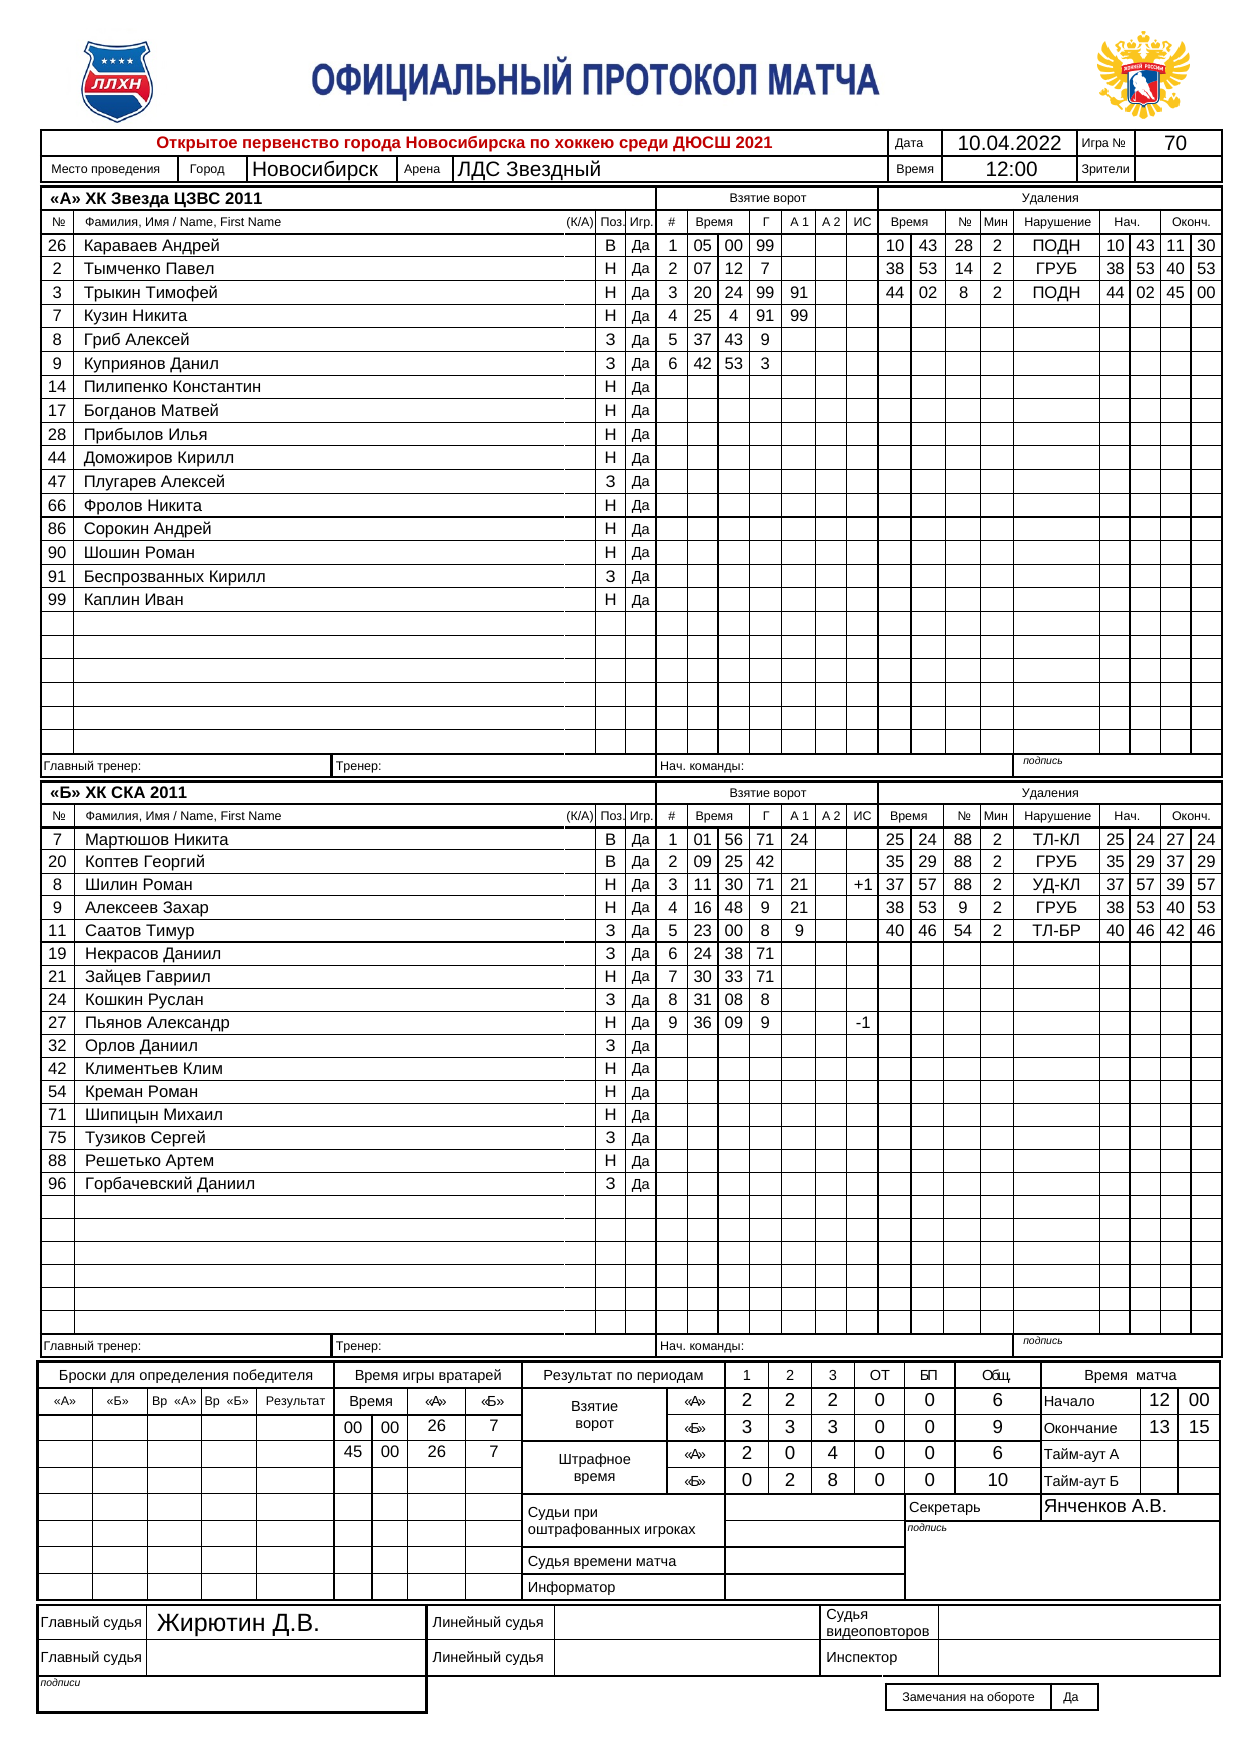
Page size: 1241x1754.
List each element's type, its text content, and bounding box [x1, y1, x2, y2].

table_cell ГРУБ [1014, 896, 1099, 918]
table_cell З [596, 989, 625, 1011]
table_cell [782, 1219, 815, 1241]
table_cell (К/А) [565, 211, 595, 233]
table_cell [816, 659, 846, 682]
table_cell 00 [373, 1441, 407, 1467]
table_cell [565, 1196, 595, 1218]
table_cell [657, 1104, 687, 1126]
table_cell [750, 730, 781, 753]
table_cell 27 [1161, 829, 1190, 849]
table_cell 07 [688, 257, 717, 280]
table_cell [688, 1311, 717, 1333]
table_cell 26 [408, 1441, 465, 1467]
table_cell [688, 399, 717, 422]
table_cell ЛДС Звездный [454, 157, 887, 181]
table_cell [466, 1468, 521, 1493]
table_cell З [596, 565, 625, 587]
table_cell [1192, 1081, 1221, 1103]
table_cell [981, 1035, 1013, 1057]
table_cell 30 [719, 874, 749, 895]
table_cell 14 [42, 376, 73, 398]
table_cell [1161, 328, 1190, 351]
table_cell [816, 707, 846, 729]
table_cell Климентьев Клим [75, 1058, 564, 1079]
table_cell [1014, 399, 1099, 422]
table_cell [981, 1127, 1013, 1149]
table_cell [148, 1547, 201, 1573]
table_cell [847, 920, 877, 941]
table_cell [555, 1640, 819, 1675]
table_cell [688, 423, 717, 445]
table_cell [981, 1058, 1013, 1079]
table_cell 99 [750, 235, 781, 256]
table_cell [719, 1058, 749, 1079]
table_cell [816, 874, 846, 895]
table_cell [74, 636, 564, 658]
table_cell [782, 588, 815, 611]
table_cell [1100, 1150, 1129, 1172]
table_cell 44 [1100, 281, 1129, 303]
table_cell 99 [750, 281, 781, 303]
table_cell [782, 494, 815, 516]
table_cell [879, 1058, 910, 1079]
table_cell [1014, 1196, 1099, 1218]
table_cell [1014, 1104, 1099, 1126]
table_header 2 [769, 1363, 811, 1387]
table_cell [1100, 659, 1129, 682]
table_cell 43 [1131, 235, 1160, 256]
table_cell Главный судья [39, 1606, 146, 1639]
table_cell [1192, 1196, 1221, 1218]
table_cell [816, 470, 846, 493]
table_cell [944, 943, 980, 964]
table_cell [1014, 659, 1099, 682]
table_cell [1014, 1035, 1099, 1057]
table_cell 6 [657, 943, 687, 964]
table_cell Взятие ворот [523, 1389, 666, 1440]
table_cell [1131, 659, 1160, 682]
table_cell Тузиков Сергей [75, 1127, 564, 1149]
table_cell [74, 707, 564, 729]
table_cell [1014, 1012, 1099, 1033]
table_cell [939, 1640, 1219, 1675]
table_cell [1100, 1219, 1129, 1241]
table_cell 30 [688, 966, 717, 987]
table_cell [1192, 1150, 1221, 1172]
table_cell [944, 1242, 980, 1264]
table_cell [816, 565, 846, 587]
table_cell 35 [1100, 850, 1129, 872]
table_cell [1161, 305, 1190, 327]
table_cell [42, 612, 73, 634]
table_cell [1192, 1242, 1221, 1264]
table_cell [1161, 730, 1190, 753]
table_cell [1192, 612, 1221, 634]
table_cell [816, 328, 846, 351]
table_cell [657, 494, 687, 516]
table_cell Н [596, 1012, 625, 1033]
table_cell [1131, 423, 1160, 445]
table_cell 11 [1161, 235, 1190, 256]
table_cell 42 [1161, 920, 1190, 941]
table_cell [1100, 1035, 1129, 1057]
table_cell 7 [466, 1441, 521, 1467]
table_cell З [596, 943, 625, 964]
table_cell [879, 659, 910, 682]
table_cell [657, 1196, 687, 1218]
table_cell [74, 730, 564, 753]
table_cell [1161, 565, 1190, 587]
table_cell 2 [726, 1442, 768, 1467]
table_cell Время [688, 805, 749, 826]
table_cell 02 [1131, 281, 1160, 303]
table_cell [42, 1196, 74, 1218]
table_cell [912, 1265, 943, 1287]
table_cell [1100, 328, 1129, 351]
table_cell [1100, 989, 1129, 1011]
table_cell Сорокин Андрей [74, 518, 564, 540]
table_cell [688, 376, 717, 398]
table_cell [565, 612, 595, 634]
table_cell [847, 1058, 877, 1079]
table_cell [847, 612, 877, 634]
table_cell [726, 1575, 904, 1599]
table_cell [688, 1058, 717, 1079]
table_cell [782, 636, 815, 658]
table_cell «А» [39, 1389, 92, 1413]
table_cell [944, 1035, 980, 1057]
table_cell [1192, 352, 1221, 374]
table_cell подписи [39, 1677, 425, 1711]
table_cell [912, 1173, 943, 1195]
table_cell [657, 659, 687, 682]
table_cell [1131, 1127, 1160, 1149]
table_cell [1131, 683, 1160, 706]
table_cell [1100, 636, 1129, 658]
table_cell [1131, 1035, 1160, 1057]
table_cell 9 [782, 920, 815, 941]
table_cell [1014, 1173, 1099, 1195]
table_cell [596, 1288, 625, 1310]
table_cell [912, 1127, 943, 1149]
table_cell [912, 1012, 943, 1033]
table_cell [939, 1606, 1219, 1639]
table_cell [1100, 612, 1129, 634]
table_cell [657, 470, 687, 493]
table_cell [596, 707, 625, 729]
table_cell [1192, 328, 1221, 351]
table_cell [750, 446, 781, 469]
table_cell [1131, 636, 1160, 658]
table_cell [750, 707, 781, 729]
table_cell [466, 1547, 521, 1573]
table_cell [1192, 1104, 1221, 1126]
table_cell [981, 612, 1013, 634]
table_cell 2 [981, 235, 1013, 256]
picture [5, 28, 1197, 129]
table_cell Да [626, 1081, 655, 1103]
table_cell [257, 1547, 333, 1573]
table_cell [626, 612, 655, 634]
table_cell [1100, 1173, 1129, 1195]
table_cell А 2 [816, 805, 846, 826]
table_cell [1100, 943, 1129, 964]
table_cell [719, 446, 749, 469]
table_cell З [596, 470, 625, 493]
table_cell Решетько Артем [75, 1150, 564, 1172]
table_cell [1131, 1288, 1160, 1310]
table_cell [565, 896, 595, 918]
table_cell [1161, 588, 1190, 611]
table_cell [816, 281, 846, 303]
table_cell [1192, 518, 1221, 540]
table_cell Да [626, 352, 655, 374]
table_cell 23 [688, 920, 717, 941]
table_cell [719, 1035, 749, 1057]
table_cell [847, 257, 877, 280]
table_cell [726, 1521, 904, 1546]
table_cell [981, 328, 1013, 351]
table_cell [912, 541, 945, 564]
table_cell Игр. [626, 211, 655, 233]
table_cell 57 [1192, 874, 1221, 895]
table_cell [565, 920, 595, 941]
table_cell 08 [719, 989, 749, 1011]
table_cell Да [626, 1127, 655, 1149]
table_cell 71 [750, 829, 781, 849]
table_cell 36 [688, 1012, 717, 1033]
table_cell [565, 1219, 595, 1241]
table_cell 0 [905, 1442, 954, 1467]
table_cell [1014, 470, 1099, 493]
table_cell 8 [750, 920, 781, 941]
table_cell 2 [981, 896, 1013, 918]
table_cell Да [626, 423, 655, 445]
table_cell 40 [1161, 257, 1190, 280]
table_cell [782, 518, 815, 540]
table_cell [782, 446, 815, 469]
table_cell [981, 494, 1013, 516]
table_cell 75 [42, 1127, 74, 1149]
table_cell [1100, 518, 1129, 540]
table_cell Время [879, 805, 943, 826]
table_header Удаления [879, 188, 1221, 209]
table_cell [719, 541, 749, 564]
table_cell Да [626, 494, 655, 516]
table_cell [879, 376, 910, 398]
table_cell [912, 966, 943, 987]
table_cell [912, 494, 945, 516]
table_cell [596, 659, 625, 682]
table_cell [719, 423, 749, 445]
table_cell [847, 896, 877, 918]
table_cell 11 [688, 874, 717, 895]
table_header Взятие ворот [657, 188, 877, 209]
table_cell [688, 636, 717, 658]
table_cell 2 [657, 257, 687, 280]
table_cell Время [688, 211, 749, 233]
table_cell Судья времени матча [523, 1548, 724, 1573]
table_header Общ. [956, 1363, 1040, 1387]
table_cell [1100, 1288, 1129, 1310]
table_cell [565, 399, 595, 422]
table_cell 86 [42, 518, 73, 540]
table_cell [373, 1494, 407, 1520]
table_cell З [596, 920, 625, 941]
table_cell 24 [42, 989, 74, 1011]
table_header Да [1052, 1685, 1097, 1709]
table_cell [657, 1288, 687, 1310]
table_cell З [596, 328, 625, 351]
table_cell [944, 1288, 980, 1310]
table_cell Доможиров Кирилл [74, 446, 564, 469]
table_cell 7 [466, 1416, 521, 1440]
table_cell 71 [42, 1104, 74, 1126]
table_cell [719, 707, 749, 729]
table_cell [1131, 1311, 1160, 1333]
table_cell [1014, 376, 1099, 398]
table_cell 3 [812, 1415, 854, 1440]
table_cell [946, 352, 980, 374]
table_cell Мартюшов Никита [75, 829, 564, 849]
table_cell Н [596, 896, 625, 918]
table_cell [719, 1311, 749, 1333]
table_cell Окончание [1042, 1415, 1140, 1440]
table_cell 40 [1161, 896, 1190, 918]
table_cell [74, 683, 564, 706]
table_cell [981, 1081, 1013, 1103]
table_cell 2 [981, 281, 1013, 303]
table_cell 2 [981, 920, 1013, 941]
table_cell [912, 1242, 943, 1264]
table_cell [879, 966, 910, 987]
table_cell 53 [1131, 257, 1160, 280]
table_cell [782, 541, 815, 564]
table_cell 28 [42, 423, 73, 445]
table_cell [879, 541, 910, 564]
table_cell [750, 494, 781, 516]
table_cell [847, 352, 877, 374]
table_cell [1100, 541, 1129, 564]
table_cell ПОДН [1014, 235, 1099, 256]
table_cell [596, 636, 625, 658]
table_cell [946, 494, 980, 516]
table_cell [719, 399, 749, 422]
table_cell [626, 1219, 655, 1241]
table_cell Тренер: [333, 755, 655, 776]
table_cell [1161, 943, 1190, 964]
table_cell ГРУБ [1014, 257, 1099, 280]
table_cell [565, 943, 595, 964]
table_cell Секретарь [906, 1495, 1040, 1520]
table_cell [879, 1219, 910, 1241]
table_cell [847, 730, 877, 753]
table_cell [944, 1265, 980, 1287]
table_cell 15 [1179, 1415, 1219, 1440]
table_cell 38 [1100, 896, 1129, 918]
table_cell [879, 588, 910, 611]
table_cell [1161, 376, 1190, 398]
table_cell [1100, 1081, 1129, 1103]
table_cell [565, 850, 595, 872]
table_cell [257, 1494, 333, 1520]
table_cell [847, 399, 877, 422]
table_cell [912, 707, 945, 729]
table_cell [657, 1035, 687, 1057]
table_cell [750, 541, 781, 564]
table_cell [750, 565, 781, 587]
table_cell [782, 612, 815, 634]
table_cell Да [626, 1173, 655, 1195]
table_cell [1014, 730, 1099, 753]
table_cell 46 [1131, 920, 1160, 941]
table_cell [1100, 565, 1129, 587]
table_cell Нач. [1100, 805, 1160, 826]
table_cell [879, 989, 910, 1011]
table_cell [847, 235, 877, 256]
table_cell 4 [719, 305, 749, 327]
table_cell [657, 541, 687, 564]
table_cell [1131, 470, 1160, 493]
table_cell [1100, 1012, 1129, 1033]
table_cell В [596, 235, 625, 256]
table_cell Н [596, 423, 625, 445]
table_cell [847, 470, 877, 493]
table_cell [879, 1173, 910, 1195]
table_cell 0 [905, 1468, 954, 1493]
table_cell Прибылов Илья [74, 423, 564, 445]
table_cell [565, 730, 595, 753]
table_cell Да [626, 874, 655, 895]
table_cell [148, 1416, 201, 1440]
table_cell [944, 1104, 980, 1126]
table_cell В [596, 829, 625, 849]
table_cell [93, 1416, 147, 1440]
table_cell подпись [906, 1522, 1219, 1599]
table_cell 30 [1192, 235, 1221, 256]
table_cell [1014, 707, 1099, 729]
table_cell [1192, 470, 1221, 493]
table_cell Каплин Иван [74, 588, 564, 611]
table_cell [719, 636, 749, 658]
table_cell Главный судья [39, 1640, 146, 1675]
table_cell [912, 1219, 943, 1241]
table_cell [816, 1035, 846, 1057]
table_cell В [596, 850, 625, 872]
table_header Замечания на обороте [887, 1685, 1050, 1709]
table_cell [750, 399, 781, 422]
table_cell Жирютин Д.В. [147, 1606, 425, 1639]
table_cell [93, 1547, 147, 1573]
table_cell 9 [750, 896, 781, 918]
table_cell [981, 966, 1013, 987]
table_cell [912, 305, 945, 327]
table_cell [782, 1058, 815, 1079]
table_cell 4 [812, 1442, 854, 1467]
table_cell 7 [42, 305, 73, 327]
table_cell [74, 612, 564, 634]
table_cell № [946, 211, 980, 233]
table_cell [1179, 1468, 1219, 1493]
table_cell [847, 989, 877, 1011]
table_cell [39, 1416, 92, 1440]
table_cell [1192, 305, 1221, 327]
table_cell [879, 1242, 910, 1264]
table_cell [912, 730, 945, 753]
table_cell Да [626, 399, 655, 422]
table_cell [847, 683, 877, 706]
table_cell [816, 1265, 846, 1287]
table_cell Горбачевский Даниил [75, 1173, 564, 1195]
table_cell 45 [1161, 281, 1190, 303]
table_cell 09 [719, 1012, 749, 1033]
table_cell 38 [879, 896, 910, 918]
table_cell [782, 399, 815, 422]
table_cell [719, 1288, 749, 1310]
table_cell [981, 636, 1013, 658]
table_cell [1100, 305, 1129, 327]
table_cell [946, 730, 980, 753]
table_cell [335, 1468, 371, 1493]
table_cell [1161, 1242, 1190, 1264]
table_cell [847, 1173, 877, 1195]
table_cell [1161, 446, 1190, 469]
table_cell [75, 1311, 564, 1333]
table_cell [944, 1219, 980, 1241]
table_cell 4 [657, 896, 687, 918]
table_cell Фамилия, Имя / Name, First Name [74, 211, 565, 233]
table_cell [688, 1219, 717, 1241]
table_cell [688, 730, 717, 753]
table_cell [39, 1574, 92, 1599]
table_cell [565, 305, 595, 327]
table_cell [816, 1012, 846, 1033]
table_header «А» ХК Звезда ЦЗВС 2011 [42, 188, 655, 209]
table_cell А 1 [782, 211, 815, 233]
table_cell 28 [946, 235, 980, 256]
table_header Результат по периодам [523, 1363, 724, 1387]
table_cell [981, 1265, 1013, 1287]
table_cell [565, 446, 595, 469]
table_cell Да [626, 1012, 655, 1033]
table_cell [847, 1196, 877, 1218]
table_cell [816, 966, 846, 987]
table_cell 8 [42, 874, 74, 895]
table_cell 88 [944, 829, 980, 849]
table_cell [1131, 1196, 1160, 1218]
table_cell Штрафное время [523, 1442, 666, 1493]
table_cell [257, 1441, 333, 1467]
table_cell [981, 989, 1013, 1011]
table_cell Да [626, 565, 655, 587]
table_cell [847, 1081, 877, 1103]
table_cell 02 [912, 281, 945, 303]
table_cell [782, 966, 815, 987]
table_cell [981, 659, 1013, 682]
table_cell Орлов Даниил [75, 1035, 564, 1057]
table_cell 25 [719, 850, 749, 872]
table_cell [912, 588, 945, 611]
table_cell 2 [981, 829, 1013, 849]
table_cell [626, 1196, 655, 1218]
table_cell 66 [42, 494, 73, 516]
table_cell Да [626, 588, 655, 611]
table_cell подпись [1014, 1335, 1221, 1356]
table_cell [1014, 1081, 1099, 1103]
table_cell [1192, 1127, 1221, 1149]
table_cell [750, 1127, 781, 1149]
table_cell [879, 565, 910, 587]
table_cell 46 [912, 920, 943, 941]
table_cell Да [626, 470, 655, 493]
table_cell [596, 1196, 625, 1218]
table_cell Да [626, 235, 655, 256]
table_cell [816, 730, 846, 753]
table_cell Беспрозванных Кирилл [74, 565, 564, 587]
table_cell [1014, 352, 1099, 374]
table_cell 8 [42, 328, 73, 351]
table_cell [981, 1219, 1013, 1241]
table_cell [148, 1494, 201, 1520]
table_cell 3 [750, 352, 781, 374]
table_cell 14 [946, 257, 980, 280]
table_cell [719, 1265, 749, 1287]
table_cell [42, 1219, 74, 1241]
table_cell [596, 1265, 625, 1287]
table_cell [1161, 612, 1190, 634]
table_cell # [657, 211, 687, 233]
table_cell [946, 588, 980, 611]
table_cell [596, 1242, 625, 1264]
table_cell 57 [912, 874, 943, 895]
table_header 1 [726, 1363, 768, 1387]
table_cell [782, 683, 815, 706]
table_cell [879, 707, 910, 729]
table_cell Линейный судья [428, 1640, 554, 1675]
table_cell [1161, 1104, 1190, 1126]
table_cell [782, 1127, 815, 1149]
table_cell [1100, 730, 1129, 753]
table_cell [912, 683, 945, 706]
table_cell 09 [688, 850, 717, 872]
table_cell 0 [855, 1415, 904, 1440]
table_cell [565, 494, 595, 516]
table_cell 99 [42, 588, 73, 611]
table_cell [719, 565, 749, 587]
table_cell [1131, 1104, 1160, 1126]
table_cell [1131, 707, 1160, 729]
table_cell [981, 305, 1013, 327]
table_cell [782, 328, 815, 351]
table_cell [946, 683, 980, 706]
table_cell 42 [42, 1058, 74, 1079]
table_cell [1192, 1035, 1221, 1057]
table_cell [981, 1012, 1013, 1033]
table_cell 54 [42, 1081, 74, 1103]
table_cell [879, 612, 910, 634]
table_cell [93, 1521, 147, 1546]
table_cell [688, 659, 717, 682]
table_cell [879, 1150, 910, 1172]
table_cell [1192, 1219, 1221, 1241]
table_cell [596, 1311, 625, 1333]
table_cell Начало [1042, 1389, 1140, 1413]
table_cell [847, 943, 877, 964]
table_cell Нач. [1100, 211, 1160, 233]
table_cell [1161, 989, 1190, 1011]
table_cell [879, 636, 910, 658]
table_cell [1014, 423, 1099, 445]
table_cell [946, 541, 980, 564]
table_cell [1192, 1058, 1221, 1079]
table_cell [816, 683, 846, 706]
table_cell 53 [719, 352, 749, 374]
table_cell [719, 1173, 749, 1195]
table_header Дата [889, 131, 941, 155]
table_cell Саатов Тимур [75, 920, 564, 941]
table_cell [1100, 423, 1129, 445]
table_cell [782, 1173, 815, 1195]
table_cell [981, 730, 1013, 753]
table_cell [565, 707, 595, 729]
table_cell [657, 399, 687, 422]
table_cell 9 [42, 352, 73, 374]
table_cell Н [596, 305, 625, 327]
table_cell [1161, 1035, 1190, 1057]
table_cell Зайцев Гавриил [75, 966, 564, 987]
table_cell [626, 730, 655, 753]
table_cell # [657, 805, 687, 826]
table_cell 10 [1100, 235, 1129, 256]
table_cell [750, 423, 781, 445]
table_cell [1014, 1150, 1099, 1172]
table_cell [750, 612, 781, 634]
table_cell [946, 518, 980, 540]
table_cell [816, 1127, 846, 1149]
table_cell [912, 943, 943, 964]
table_cell [912, 518, 945, 540]
table_cell [981, 943, 1013, 964]
table_cell [1014, 1311, 1099, 1333]
table_cell [335, 1547, 371, 1573]
table_cell [1099, 1682, 1220, 1711]
table_cell [782, 943, 815, 964]
table_cell Да [626, 850, 655, 872]
table_cell [912, 565, 945, 587]
table_cell [626, 1288, 655, 1310]
table_cell [816, 588, 846, 611]
table_cell 0 [769, 1442, 811, 1467]
table_cell Куприянов Данил [74, 352, 564, 374]
table_cell [816, 1288, 846, 1310]
table_cell [1131, 1058, 1160, 1079]
table_cell Н [596, 874, 625, 895]
table_cell [1161, 541, 1190, 564]
table_cell Коптев Георгий [75, 850, 564, 872]
table_cell [726, 1495, 904, 1520]
table_cell [816, 1242, 846, 1264]
table_cell [879, 1127, 910, 1149]
table_cell 43 [719, 328, 749, 351]
table_cell [408, 1574, 465, 1599]
table_cell [847, 541, 877, 564]
table_cell [912, 1311, 943, 1333]
table_cell Плугарев Алексей [74, 470, 564, 493]
table_cell 99 [782, 305, 815, 327]
table_cell [373, 1547, 407, 1573]
table_cell [879, 1265, 910, 1287]
table_cell [981, 1150, 1013, 1172]
table_cell [688, 1196, 717, 1218]
table_cell 19 [42, 943, 74, 964]
table_cell [816, 943, 846, 964]
table_cell 3 [657, 281, 687, 303]
table_cell 38 [879, 257, 910, 280]
table_cell Кузин Никита [74, 305, 564, 327]
table_cell [816, 235, 846, 256]
table_cell [42, 1242, 74, 1264]
table_cell [626, 1265, 655, 1287]
table_cell Богданов Матвей [74, 399, 564, 422]
table_cell [1100, 1265, 1129, 1287]
table_cell [93, 1468, 147, 1493]
table_cell [1161, 1058, 1190, 1079]
table_cell [596, 683, 625, 706]
table_cell [148, 1441, 201, 1467]
table_cell [912, 1081, 943, 1103]
table_cell [565, 352, 595, 374]
table_cell [750, 1150, 781, 1172]
table_cell 53 [912, 896, 943, 918]
table_cell 29 [1131, 850, 1160, 872]
table_cell Нач. команды: [657, 755, 1012, 776]
table_cell [202, 1547, 256, 1573]
table_cell [981, 565, 1013, 587]
table_cell [565, 966, 595, 987]
table_cell [1192, 1311, 1221, 1333]
table_cell Тайм-аут А [1042, 1441, 1140, 1467]
table_cell [883, 1677, 1220, 1681]
table_cell [879, 328, 910, 351]
table_cell [912, 659, 945, 682]
table_cell [688, 1081, 717, 1103]
table_cell [912, 328, 945, 351]
table_cell [981, 376, 1013, 398]
table_cell 29 [1192, 850, 1221, 872]
table_cell [816, 541, 846, 564]
table_cell [912, 446, 945, 469]
table_cell [944, 1058, 980, 1079]
table_cell 54 [944, 920, 980, 941]
table_cell Н [596, 1104, 625, 1126]
table_cell 37 [879, 874, 910, 895]
table_cell [688, 1265, 717, 1287]
table_cell [782, 659, 815, 682]
table_cell [750, 376, 781, 398]
table_header Броски для определения победителя [39, 1363, 333, 1387]
table_cell Некрасов Даниил [75, 943, 564, 964]
table_cell 91 [782, 281, 815, 303]
table_cell Да [626, 1150, 655, 1172]
table_cell 0 [855, 1389, 904, 1413]
table_cell Н [596, 966, 625, 987]
table_cell 00 [719, 235, 749, 256]
table_cell [466, 1494, 521, 1520]
table_cell 12 [719, 257, 749, 280]
table_cell [1014, 518, 1099, 540]
table_cell «Б» [668, 1468, 724, 1493]
table_cell [847, 305, 877, 327]
table_cell [981, 352, 1013, 374]
table_cell [565, 1288, 595, 1310]
table_cell 38 [1100, 257, 1129, 280]
table_cell [1100, 683, 1129, 706]
table_cell [981, 683, 1013, 706]
table_cell [782, 1150, 815, 1172]
table_cell [335, 1494, 371, 1520]
table_cell 16 [688, 896, 717, 918]
table_cell [565, 1058, 595, 1079]
table_cell [626, 659, 655, 682]
table_cell [912, 470, 945, 493]
table_cell [1131, 1150, 1160, 1172]
table_cell подпись [1014, 755, 1221, 776]
table_cell 27 [42, 1012, 74, 1033]
table_cell [1014, 446, 1099, 469]
table_cell [750, 1288, 781, 1310]
table_cell [1192, 989, 1221, 1011]
table_cell 6 [657, 352, 687, 374]
table_cell Поз. [596, 211, 625, 233]
table_cell [657, 636, 687, 658]
table_cell [719, 1242, 749, 1264]
table_cell [202, 1441, 256, 1467]
table_cell [1161, 518, 1190, 540]
table_cell [688, 612, 717, 634]
table_cell [1192, 1173, 1221, 1195]
table_cell 91 [42, 565, 73, 587]
table_cell [1131, 989, 1160, 1011]
table_cell Кошкин Руслан [75, 989, 564, 1011]
table_cell Н [596, 376, 625, 398]
table_cell 2 [981, 257, 1013, 280]
table_cell [847, 1219, 877, 1241]
table_cell [202, 1521, 256, 1546]
table_cell [1014, 588, 1099, 611]
table_cell [565, 1104, 595, 1126]
table_cell [626, 1311, 655, 1333]
table_cell Арена [398, 157, 452, 181]
table_cell [42, 659, 73, 682]
table_cell [428, 1677, 882, 1711]
table_header 70 [1136, 131, 1221, 155]
table_cell [1131, 1173, 1160, 1195]
table_cell [1131, 541, 1160, 564]
table_cell [750, 1081, 781, 1103]
table_cell [565, 636, 595, 658]
table_cell [565, 1311, 595, 1333]
table_cell [202, 1494, 256, 1520]
table_cell 10 [879, 235, 910, 256]
table_cell Тренер: [333, 1335, 655, 1356]
table_cell [688, 1127, 717, 1149]
table_cell [981, 1311, 1013, 1333]
table_cell [408, 1468, 465, 1493]
table_cell [148, 1574, 201, 1599]
table_cell [565, 328, 595, 351]
table_cell Да [626, 989, 655, 1011]
table_cell [816, 1219, 846, 1241]
table_cell [373, 1574, 407, 1599]
table_cell Игр. [626, 805, 655, 826]
table_cell Город [179, 157, 246, 181]
table_cell 8 [657, 989, 687, 1011]
table_cell Линейный судья [428, 1606, 554, 1639]
table_cell [74, 659, 564, 682]
table_cell 00 [719, 920, 749, 941]
table_cell [879, 730, 910, 753]
table_cell [750, 1196, 781, 1218]
table_cell [847, 588, 877, 611]
table_cell 3 [657, 874, 687, 895]
table_cell [816, 636, 846, 658]
table_cell 45 [335, 1441, 371, 1467]
table_cell [1161, 1081, 1190, 1103]
table_cell Н [596, 281, 625, 303]
table_cell [1192, 1265, 1221, 1287]
table_cell [555, 1606, 819, 1639]
table_cell Результат [257, 1389, 333, 1413]
table_header БП [905, 1363, 954, 1387]
table_cell [1179, 1441, 1219, 1467]
table_cell [565, 1012, 595, 1033]
table_cell [879, 518, 910, 540]
table_cell [1131, 446, 1160, 469]
table_cell [596, 612, 625, 634]
table_cell [596, 1219, 625, 1241]
table_cell З [596, 1035, 625, 1057]
table_cell 10 [956, 1468, 1040, 1493]
table_cell [847, 966, 877, 987]
table_cell [257, 1468, 333, 1493]
table_cell [1131, 352, 1160, 374]
table_cell 8 [750, 989, 781, 1011]
table_cell [1014, 565, 1099, 587]
table_cell [1014, 541, 1099, 564]
table_cell Зрители [1078, 157, 1134, 181]
table_cell [1131, 1242, 1160, 1264]
table_cell [1161, 707, 1190, 729]
table_cell Время [335, 1389, 407, 1413]
table_cell УД-КЛ [1014, 874, 1099, 895]
table_cell «Б » [466, 1389, 521, 1413]
table_cell [1014, 328, 1099, 351]
table_cell ГРУБ [1014, 850, 1099, 872]
table_cell [879, 1012, 910, 1033]
table_cell 00 [1192, 281, 1221, 303]
table_cell [782, 257, 815, 280]
table_cell [981, 1242, 1013, 1264]
table_cell [816, 1104, 846, 1126]
table_cell [782, 376, 815, 398]
table_cell [750, 1058, 781, 1079]
table_cell [782, 730, 815, 753]
table_cell [1192, 636, 1221, 658]
table_cell [782, 470, 815, 493]
table_cell [688, 1104, 717, 1126]
table_cell Креман Роман [75, 1081, 564, 1103]
table_cell Н [596, 1150, 625, 1172]
table_cell [847, 281, 877, 303]
table_cell [912, 1150, 943, 1172]
table_cell Нач. команды: [657, 1335, 1012, 1356]
table_cell Н [596, 399, 625, 422]
table_cell [1192, 541, 1221, 564]
table_cell 71 [750, 943, 781, 964]
table_cell [981, 423, 1013, 445]
table_cell [719, 1196, 749, 1218]
table_cell 71 [750, 966, 781, 987]
table_cell [202, 1574, 256, 1599]
table_cell [626, 683, 655, 706]
table_cell [782, 850, 815, 872]
table_cell [879, 1104, 910, 1126]
table_cell 21 [782, 896, 815, 918]
table_cell Гриб Алексей [74, 328, 564, 351]
table_cell «А» [668, 1442, 724, 1467]
table_cell [981, 1196, 1013, 1218]
table_cell 00 [1179, 1389, 1219, 1413]
table_cell 24 [912, 829, 943, 849]
table_cell [847, 1242, 877, 1264]
table_cell [750, 1242, 781, 1264]
table_cell [1131, 1081, 1160, 1103]
table_cell ТЛ-БР [1014, 920, 1099, 941]
table_cell [879, 1288, 910, 1310]
table_cell [408, 1521, 465, 1546]
table_cell [782, 1081, 815, 1103]
table_cell [373, 1521, 407, 1546]
table_cell Да [626, 305, 655, 327]
table_cell 2 [657, 850, 687, 872]
table_cell [750, 1265, 781, 1287]
table_cell Да [626, 1035, 655, 1057]
table_cell [816, 896, 846, 918]
table_cell [816, 352, 846, 374]
table_cell А 1 [782, 805, 815, 826]
table_cell 9 [944, 896, 980, 918]
table_cell [1014, 1219, 1099, 1241]
table_cell [75, 1288, 564, 1310]
table_cell [1014, 612, 1099, 634]
table_cell [946, 612, 980, 634]
table_cell [565, 1242, 595, 1264]
table_cell [335, 1574, 371, 1599]
table_cell [816, 257, 846, 280]
table_cell [1131, 518, 1160, 540]
table_cell [879, 446, 910, 469]
table_cell Да [626, 281, 655, 303]
table_cell [719, 730, 749, 753]
table_cell [944, 1173, 980, 1195]
table_header Взятие ворот [657, 783, 877, 803]
table_cell Новосибирск [248, 157, 396, 181]
table_cell [816, 850, 846, 872]
table_cell [1014, 1127, 1099, 1149]
table_cell [1131, 328, 1160, 351]
table_cell [1100, 1104, 1129, 1126]
table_cell [719, 470, 749, 493]
table_cell 53 [912, 257, 945, 280]
table_cell 00 [335, 1416, 371, 1440]
table_cell [1100, 1311, 1129, 1333]
table_cell [565, 281, 595, 303]
table_cell 2 [726, 1389, 768, 1413]
table_cell [816, 446, 846, 469]
table_cell [847, 1311, 877, 1333]
table_header Время игры вратарей [335, 1363, 521, 1387]
table_cell 42 [688, 352, 717, 374]
table_cell [879, 1196, 910, 1218]
table_cell 12:00 [943, 157, 1076, 181]
table_cell 01 [688, 829, 717, 849]
table_cell № [944, 805, 980, 826]
table_cell Оконч. [1161, 805, 1221, 826]
table_cell 0 [855, 1468, 904, 1493]
table_cell [816, 920, 846, 941]
table_cell [1100, 399, 1129, 422]
table_cell [847, 829, 877, 849]
table_cell [816, 1196, 846, 1218]
table_cell 4 [657, 305, 687, 327]
table_cell [782, 707, 815, 729]
table_cell 53 [1131, 896, 1160, 918]
table_cell 88 [42, 1150, 74, 1172]
table_cell [879, 1035, 910, 1057]
table_cell Пилипенко Константин [74, 376, 564, 398]
table_cell Да [626, 328, 655, 351]
table_cell [688, 470, 717, 493]
table_cell 46 [1192, 920, 1221, 941]
table_cell [373, 1468, 407, 1493]
table_cell ИС [847, 211, 877, 233]
table_cell [912, 636, 945, 658]
table_cell [1100, 966, 1129, 987]
table_cell [847, 1288, 877, 1310]
table_cell [93, 1574, 147, 1599]
table_cell [944, 966, 980, 987]
table_cell [688, 446, 717, 469]
table_cell 37 [1100, 874, 1129, 895]
table_cell [1014, 1242, 1099, 1264]
table_cell [946, 423, 980, 445]
table_cell [1014, 683, 1099, 706]
table_cell [565, 257, 595, 280]
table_cell [257, 1574, 333, 1599]
table_cell [1014, 305, 1099, 327]
table_cell [257, 1521, 333, 1546]
table_cell Время [879, 211, 945, 233]
table_cell Да [626, 376, 655, 398]
table_cell [782, 565, 815, 587]
table_cell 3 [726, 1415, 768, 1440]
table_cell [1100, 588, 1129, 611]
table_cell [1131, 612, 1160, 634]
table_cell [847, 707, 877, 729]
table_cell 9 [750, 1012, 781, 1033]
table_cell [466, 1521, 521, 1546]
table_cell [1100, 707, 1129, 729]
table_cell 53 [1192, 257, 1221, 280]
table_cell Янченков А.В. [1042, 1495, 1219, 1520]
table_cell [847, 565, 877, 587]
table_cell [750, 683, 781, 706]
table_cell [944, 989, 980, 1011]
table_cell [912, 423, 945, 445]
table_cell Н [596, 518, 625, 540]
table_cell [565, 423, 595, 445]
table_cell [75, 1219, 564, 1241]
table_cell 26 [408, 1416, 465, 1440]
table_cell [1100, 446, 1129, 469]
table_cell Тайм-аут Б [1042, 1468, 1140, 1493]
table_cell [750, 659, 781, 682]
table_cell «А» [668, 1389, 724, 1413]
table_cell [1192, 494, 1221, 516]
table_cell [202, 1468, 256, 1493]
table_cell Время [889, 157, 941, 181]
table_cell 05 [688, 235, 717, 256]
table_cell [1161, 494, 1190, 516]
table_cell Да [626, 920, 655, 941]
table_cell [1192, 1012, 1221, 1033]
table_cell 71 [750, 874, 781, 895]
table_cell [148, 1521, 201, 1546]
table_cell Фролов Никита [74, 494, 564, 516]
table_header Открытое первенство города Новосибирска по хоккею среди ДЮСШ 2021 [42, 131, 887, 155]
table_cell [1131, 399, 1160, 422]
table_cell [1014, 1288, 1099, 1310]
table_cell [1161, 352, 1190, 374]
table_cell [912, 1288, 943, 1310]
table_cell [981, 1288, 1013, 1310]
table_cell [981, 588, 1013, 611]
table_cell [816, 989, 846, 1011]
table_cell [1100, 1196, 1129, 1218]
table_cell [626, 636, 655, 658]
table_cell [1131, 730, 1160, 753]
table_cell [879, 1081, 910, 1103]
table_cell Да [626, 257, 655, 280]
table_cell [688, 1035, 717, 1057]
table_cell [981, 541, 1013, 564]
table_header 10.04.2022 [943, 131, 1076, 155]
table_cell Да [626, 943, 655, 964]
table_cell [42, 636, 73, 658]
table_cell 0 [905, 1389, 954, 1413]
table_cell [408, 1547, 465, 1573]
table_cell [657, 518, 687, 540]
table_cell [719, 1081, 749, 1103]
table_cell [1131, 1265, 1160, 1287]
table_cell 38 [719, 943, 749, 964]
table_cell [1131, 1012, 1160, 1033]
table_cell «Б» [93, 1389, 147, 1413]
table_cell [847, 1035, 877, 1057]
table_cell 90 [42, 541, 73, 564]
table_cell [750, 470, 781, 493]
table_cell [946, 399, 980, 422]
table_cell [39, 1441, 92, 1467]
table_cell [565, 376, 595, 398]
table_cell [782, 1035, 815, 1057]
table_cell [688, 1288, 717, 1310]
table_cell 20 [688, 281, 717, 303]
table_cell 96 [42, 1173, 74, 1195]
table_cell 33 [719, 966, 749, 987]
table_cell [981, 707, 1013, 729]
table_cell [719, 1150, 749, 1172]
table_cell [1192, 423, 1221, 445]
table_cell Судья видеоповторов [821, 1606, 938, 1639]
table_cell [565, 1265, 595, 1287]
table_cell [75, 1242, 564, 1264]
table_cell [1161, 423, 1190, 445]
table_cell 12 [1141, 1389, 1177, 1413]
table_cell [944, 1081, 980, 1103]
table_cell [782, 423, 815, 445]
table_cell [565, 659, 595, 682]
table_cell 6 [956, 1389, 1040, 1413]
table_cell Вр «А» [148, 1389, 201, 1413]
table_header Время матча [1042, 1363, 1219, 1387]
table_cell 9 [657, 1012, 687, 1033]
table_cell Н [596, 588, 625, 611]
table_cell [1131, 943, 1160, 964]
table_cell [42, 683, 73, 706]
table_cell [816, 399, 846, 422]
table_cell [688, 707, 717, 729]
table_cell [657, 1219, 687, 1241]
table_cell [719, 1104, 749, 1126]
table_cell [847, 446, 877, 469]
table_cell [657, 376, 687, 398]
table_cell [816, 1058, 846, 1079]
table_cell [944, 1150, 980, 1172]
table_cell [879, 423, 910, 445]
table_cell Н [596, 1058, 625, 1079]
table_cell Н [596, 541, 625, 564]
table_cell 44 [879, 281, 910, 303]
table_cell [816, 829, 846, 849]
table_cell [1141, 1441, 1177, 1467]
table_cell № [42, 805, 74, 826]
table_cell 7 [657, 966, 687, 987]
table_cell [1014, 989, 1099, 1011]
table_cell Г [750, 211, 781, 233]
table_cell [75, 1196, 564, 1218]
table_cell [1192, 966, 1221, 987]
table_cell [912, 989, 943, 1011]
table_cell [39, 1521, 92, 1546]
table_cell 9 [956, 1415, 1040, 1440]
table_cell [879, 470, 910, 493]
table_cell Информатор [523, 1575, 724, 1599]
table_cell [719, 376, 749, 398]
table_cell [1100, 376, 1129, 398]
table_cell 8 [946, 281, 980, 303]
table_cell [1192, 659, 1221, 682]
table_cell [657, 1127, 687, 1149]
table_cell Да [626, 446, 655, 469]
table_cell [1136, 157, 1221, 181]
table_cell 2 [769, 1389, 811, 1413]
table_cell 57 [1131, 874, 1160, 895]
table_cell 3 [769, 1415, 811, 1440]
table_cell [147, 1640, 425, 1675]
table_cell 29 [912, 850, 943, 872]
table_cell [1161, 683, 1190, 706]
table_cell Шошин Роман [74, 541, 564, 564]
table_cell Главный тренер: [42, 755, 330, 776]
table_cell Инспектор [821, 1640, 938, 1675]
table_cell З [596, 1173, 625, 1195]
table_cell 53 [1192, 896, 1221, 918]
table_cell [1192, 730, 1221, 753]
table_cell [565, 829, 595, 849]
table_cell [565, 989, 595, 1011]
table_cell 32 [42, 1035, 74, 1057]
table_cell [657, 1058, 687, 1079]
table_cell [257, 1416, 333, 1440]
table_cell [1161, 1219, 1190, 1241]
table_cell [847, 659, 877, 682]
table_cell [944, 1127, 980, 1149]
table_cell [466, 1574, 521, 1599]
table_cell [719, 659, 749, 682]
table_cell 25 [879, 829, 910, 849]
table_cell 2 [812, 1389, 854, 1413]
table_cell [1161, 1311, 1190, 1333]
table_cell [944, 1196, 980, 1218]
table_cell [816, 376, 846, 398]
table_cell [847, 1127, 877, 1149]
table_cell [912, 352, 945, 374]
table_cell [750, 1173, 781, 1195]
table_cell [688, 1150, 717, 1172]
table_cell [1192, 446, 1221, 469]
table_cell [816, 423, 846, 445]
table_cell [719, 494, 749, 516]
table_cell [1161, 1012, 1190, 1033]
table_cell Н [596, 446, 625, 469]
table_cell [565, 235, 595, 256]
table_cell А 2 [816, 211, 846, 233]
table_cell [565, 874, 595, 895]
table_cell 7 [750, 257, 781, 280]
table_cell [1192, 707, 1221, 729]
table_cell [688, 1242, 717, 1264]
table_cell [912, 376, 945, 398]
table_cell 17 [42, 399, 73, 422]
table_cell [202, 1416, 256, 1440]
table_cell 39 [1161, 874, 1190, 895]
table_cell [565, 588, 595, 611]
table_cell [408, 1494, 465, 1520]
table_cell [565, 1035, 595, 1057]
table_cell [847, 376, 877, 398]
table_cell [657, 1150, 687, 1172]
table_cell [981, 1173, 1013, 1195]
table_cell [42, 1311, 74, 1333]
table_cell [688, 588, 717, 611]
table_cell [782, 352, 815, 374]
table_cell [879, 494, 910, 516]
table_cell [626, 707, 655, 729]
table_cell 2 [42, 257, 73, 280]
table_cell Да [626, 896, 655, 918]
table_cell «Б» [668, 1415, 724, 1440]
table_cell Г [750, 805, 781, 826]
table_cell Да [626, 966, 655, 987]
table_cell 35 [879, 850, 910, 872]
table_cell [1014, 1265, 1099, 1287]
table_cell [657, 730, 687, 753]
table_cell 48 [719, 896, 749, 918]
table_cell 25 [1100, 829, 1129, 849]
table_cell [565, 1150, 595, 1172]
table_cell [93, 1494, 147, 1520]
table_cell Мин [981, 805, 1013, 826]
table_cell З [596, 1127, 625, 1149]
table_cell [1161, 1265, 1190, 1287]
table_cell 56 [719, 829, 749, 849]
table_cell 24 [1131, 829, 1160, 849]
table_cell [981, 1104, 1013, 1126]
table_cell [946, 328, 980, 351]
table_cell [847, 423, 877, 445]
table_cell [847, 850, 877, 872]
table_cell 25 [688, 305, 717, 327]
table_header Игра № [1078, 131, 1134, 155]
table_cell [816, 612, 846, 634]
table_cell [1161, 1196, 1190, 1218]
table_cell 47 [42, 470, 73, 493]
table_cell [657, 1311, 687, 1333]
table_cell [1014, 1058, 1099, 1079]
table_cell [39, 1494, 92, 1520]
table_cell [750, 1219, 781, 1241]
table_cell Шипицын Михаил [75, 1104, 564, 1126]
table_cell [657, 612, 687, 634]
table_cell [750, 1311, 781, 1333]
table_cell [816, 1150, 846, 1172]
table_cell [847, 1265, 877, 1287]
table_cell № [42, 211, 73, 233]
table_cell [719, 588, 749, 611]
table_cell [1192, 565, 1221, 587]
table_cell Да [626, 1104, 655, 1126]
table_cell Поз. [596, 805, 625, 826]
table_cell [782, 235, 815, 256]
table_cell [688, 541, 717, 564]
table_cell Алексеев Захар [75, 896, 564, 918]
table_cell [1100, 1058, 1129, 1079]
table_cell [688, 518, 717, 540]
table_cell [596, 730, 625, 753]
table_cell [816, 518, 846, 540]
table_cell [39, 1547, 92, 1573]
table_cell 20 [42, 850, 74, 872]
table_cell 13 [1141, 1415, 1177, 1440]
table_cell Вр «Б» [202, 1389, 256, 1413]
table_cell [782, 1196, 815, 1218]
table_header 3 [812, 1363, 854, 1387]
table_cell [912, 1104, 943, 1126]
table_cell 44 [42, 446, 73, 469]
table_cell [657, 707, 687, 729]
table_cell [688, 683, 717, 706]
table_cell [719, 612, 749, 634]
table_cell [1131, 494, 1160, 516]
table_cell [719, 1219, 749, 1241]
table_cell [816, 305, 846, 327]
table_cell [1192, 376, 1221, 398]
table_cell [1131, 565, 1160, 587]
table_cell [565, 565, 595, 587]
table_cell [1161, 1288, 1190, 1310]
table_cell [944, 1012, 980, 1033]
table_cell [879, 352, 910, 374]
table_cell -1 [847, 1012, 877, 1033]
table_cell [688, 565, 717, 587]
table_cell [565, 683, 595, 706]
table_cell [912, 612, 945, 634]
table_cell [335, 1521, 371, 1546]
table_cell 88 [944, 850, 980, 872]
table_cell [657, 1265, 687, 1287]
table_cell 37 [1161, 850, 1190, 872]
table_cell [1161, 636, 1190, 658]
table_cell Да [626, 1058, 655, 1079]
table_cell [1014, 636, 1099, 658]
table_cell 40 [1100, 920, 1129, 941]
table_cell [719, 518, 749, 540]
table_cell 42 [750, 850, 781, 872]
table_cell [1131, 1219, 1160, 1241]
table_cell 43 [912, 235, 945, 256]
table_cell ИС [847, 805, 877, 826]
table_cell [1161, 1173, 1190, 1195]
table_cell 1 [657, 829, 687, 849]
table_cell [1192, 399, 1221, 422]
table_cell [847, 636, 877, 658]
table_cell 9 [750, 328, 781, 351]
table_cell [879, 305, 910, 327]
table_cell Н [596, 257, 625, 280]
table_cell 2 [981, 874, 1013, 895]
table_cell 37 [688, 328, 717, 351]
table_header ОТ [855, 1363, 904, 1387]
table_cell [565, 1127, 595, 1149]
table_cell 7 [42, 829, 74, 849]
table_cell [946, 446, 980, 469]
table_cell «А» [408, 1389, 465, 1413]
table_cell [1192, 683, 1221, 706]
table_cell Трыкин Тимофей [74, 281, 564, 303]
table_cell [847, 1150, 877, 1172]
table_cell Судьи при оштрафованных игроках [523, 1495, 724, 1546]
table_cell [750, 1104, 781, 1126]
table_cell [946, 636, 980, 658]
table_cell [1131, 966, 1160, 987]
table_cell 5 [657, 920, 687, 941]
table_cell [657, 683, 687, 706]
table_cell [981, 446, 1013, 469]
table_cell [816, 1081, 846, 1103]
table_cell [565, 518, 595, 540]
table_cell +1 [847, 874, 877, 895]
table_cell Да [626, 829, 655, 849]
table_cell [879, 683, 910, 706]
table_cell [750, 1035, 781, 1057]
table_cell 88 [944, 874, 980, 895]
table_cell [1014, 494, 1099, 516]
table_cell [782, 1265, 815, 1287]
table_cell [688, 494, 717, 516]
table_cell 0 [855, 1442, 904, 1467]
table_cell [816, 1173, 846, 1195]
table_cell 8 [812, 1468, 854, 1493]
table_cell [657, 423, 687, 445]
table_cell [1100, 494, 1129, 516]
table_cell [565, 1173, 595, 1195]
table_cell [879, 399, 910, 422]
table_cell [657, 565, 687, 587]
table_cell Фамилия, Имя / Name, First Name [75, 805, 565, 826]
table_cell [1161, 966, 1190, 987]
table_cell ТЛ-КЛ [1014, 829, 1099, 849]
table_cell 00 [373, 1416, 407, 1440]
table_cell [847, 494, 877, 516]
table_cell Да [626, 518, 655, 540]
table_cell [565, 541, 595, 564]
table_cell 0 [905, 1415, 954, 1440]
table_cell [1161, 659, 1190, 682]
table_cell Нарушение [1014, 211, 1099, 233]
table_cell [1100, 1127, 1129, 1149]
table_cell [946, 470, 980, 493]
table_cell 5 [657, 328, 687, 351]
table_cell [719, 683, 749, 706]
table_cell [1161, 1150, 1190, 1172]
table_cell [782, 1242, 815, 1264]
table_cell 24 [782, 829, 815, 849]
table_cell [879, 943, 910, 964]
table_cell [946, 707, 980, 729]
table_cell [626, 1242, 655, 1264]
table_cell Место проведения [42, 157, 177, 181]
table_cell [1014, 966, 1099, 987]
table_cell [782, 1311, 815, 1333]
table_cell [688, 1173, 717, 1195]
table_header «Б» ХК СКА 2011 [42, 783, 655, 803]
table_cell [782, 989, 815, 1011]
table_cell [657, 588, 687, 611]
table_header Удаления [879, 783, 1221, 803]
table_cell Шилин Роман [75, 874, 564, 895]
table_cell [148, 1468, 201, 1493]
table_cell [847, 328, 877, 351]
table_cell [1131, 588, 1160, 611]
table_cell [782, 1104, 815, 1126]
table_cell Н [596, 494, 625, 516]
table_cell [782, 1012, 815, 1033]
table_cell [93, 1441, 147, 1467]
table_cell [1161, 470, 1190, 493]
table_cell [816, 494, 846, 516]
table_cell [1141, 1468, 1177, 1493]
table_cell [657, 1081, 687, 1103]
table_cell 31 [688, 989, 717, 1011]
table_cell [726, 1548, 904, 1573]
table_cell [981, 518, 1013, 540]
table_cell 3 [42, 281, 73, 303]
table_cell 1 [657, 235, 687, 256]
table_cell [879, 1311, 910, 1333]
table_cell Караваев Андрей [74, 235, 564, 256]
table_cell [1192, 943, 1221, 964]
table_cell [1131, 376, 1160, 398]
table_cell [1161, 399, 1190, 422]
table_cell [657, 446, 687, 469]
table_cell Н [596, 1081, 625, 1103]
table_cell [657, 1242, 687, 1264]
table_cell 91 [750, 305, 781, 327]
table_cell Оконч. [1161, 211, 1221, 233]
table_cell [750, 588, 781, 611]
table_cell [847, 1104, 877, 1126]
table_cell 26 [42, 235, 73, 256]
table_cell [946, 305, 980, 327]
table_cell [944, 1311, 980, 1333]
table_cell [1014, 943, 1099, 964]
table_cell Нарушение [1014, 805, 1099, 826]
table_cell Да [626, 541, 655, 564]
table_cell [39, 1468, 92, 1493]
table_cell [42, 707, 73, 729]
table_cell Мин [981, 211, 1013, 233]
table_cell 0 [726, 1468, 768, 1493]
table_cell 6 [956, 1442, 1040, 1467]
table_cell [565, 470, 595, 493]
table_cell [719, 1127, 749, 1149]
table_cell [1131, 305, 1160, 327]
table_cell 9 [42, 896, 74, 918]
table_cell [42, 1288, 74, 1310]
table_cell 24 [688, 943, 717, 964]
table_cell 11 [42, 920, 74, 941]
table_cell 24 [1192, 829, 1221, 849]
table_cell [750, 636, 781, 658]
table_cell [657, 1173, 687, 1195]
table_cell [946, 659, 980, 682]
table_cell [912, 1196, 943, 1218]
table_cell Пьянов Александр [75, 1012, 564, 1033]
table_cell [565, 1081, 595, 1103]
table_cell [1100, 470, 1129, 493]
table_cell З [596, 352, 625, 374]
table_cell [42, 730, 73, 753]
table_cell [750, 518, 781, 540]
table_cell 24 [719, 281, 749, 303]
table_cell [1192, 1288, 1221, 1310]
table_cell (К/А) [565, 805, 595, 826]
table_cell 21 [42, 966, 74, 987]
table_cell [1161, 1127, 1190, 1149]
table_cell [946, 565, 980, 587]
table_cell [42, 1265, 74, 1287]
table_cell 40 [879, 920, 910, 941]
table_cell Тымченко Павел [74, 257, 564, 280]
table_cell 2 [981, 850, 1013, 872]
table_cell [912, 1058, 943, 1079]
table_cell ПОДН [1014, 281, 1099, 303]
table_cell [1100, 352, 1129, 374]
table_cell [912, 1035, 943, 1057]
table_cell [912, 399, 945, 422]
table_cell [816, 1311, 846, 1333]
table_cell [1100, 1242, 1129, 1264]
table_cell 2 [769, 1468, 811, 1493]
table_cell [847, 518, 877, 540]
table_cell [782, 1288, 815, 1310]
table_cell [75, 1265, 564, 1287]
table_cell [946, 376, 980, 398]
table_cell 21 [782, 874, 815, 895]
table_cell [981, 399, 1013, 422]
table_cell [981, 470, 1013, 493]
table_cell [1192, 588, 1221, 611]
table_cell Главный тренер: [42, 1335, 330, 1356]
